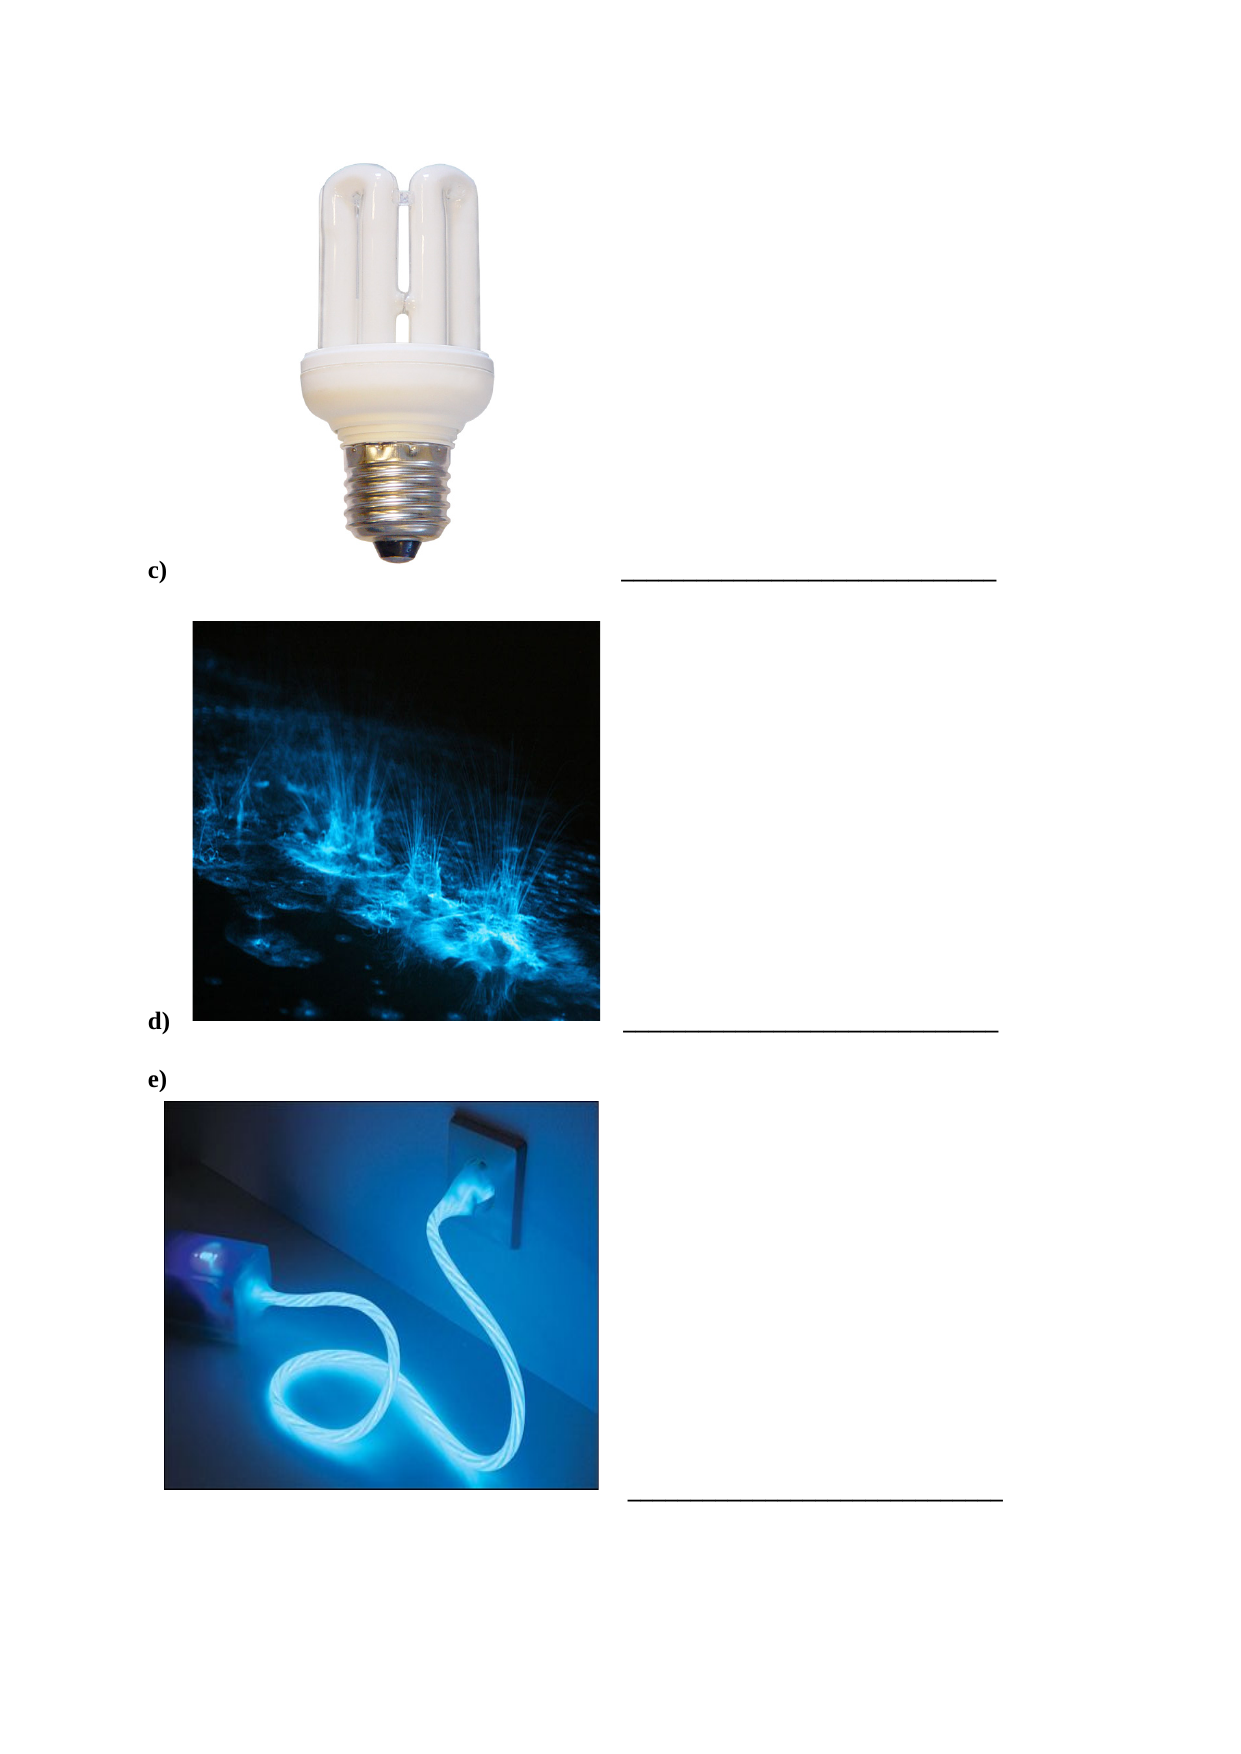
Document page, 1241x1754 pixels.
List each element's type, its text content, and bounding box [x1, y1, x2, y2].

text ______________________________ [148, 1092, 1093, 1504]
text e) [148, 1064, 1093, 1092]
picture [190, 156, 605, 570]
text c) ______________________________ [148, 148, 1093, 584]
picture [164, 1101, 599, 1490]
picture [192, 621, 601, 1021]
text d) ______________________________ [148, 613, 1093, 1035]
